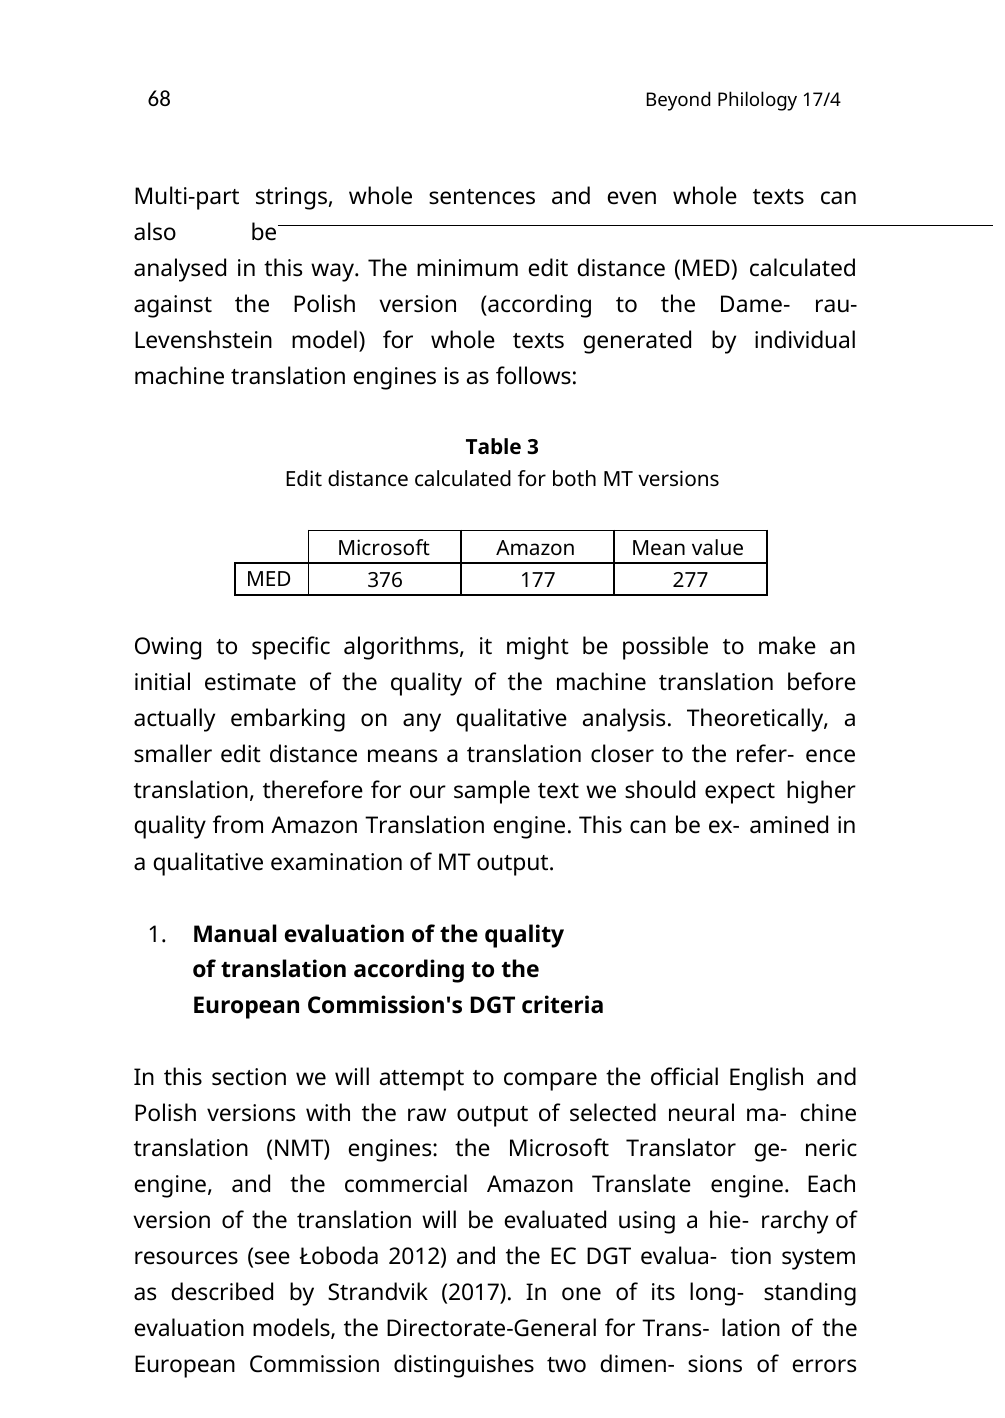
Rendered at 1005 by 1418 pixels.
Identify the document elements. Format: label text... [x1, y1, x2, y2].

text Owing to specific algorithms, it might be possible to make an initial estimate of the quality of the machine translation before actually embarking on any qualitative analysis. Theoretically, a smaller edit distance means a translation closer to the refer- ence translation, therefore for our sample text we should expect higher quality from Amazon Translation engine. This can be ex- amined in a qualitative examination of MT output. [133, 630, 857, 877]
table_cell 177 [462, 564, 613, 594]
list Manual evaluation of the quality of translation according to the [147, 917, 581, 984]
text In this section we will attempt to compare the official English and Polish versions with the raw output of selected neural ma- chine translation (NMT) engines: the Microsoft Translator ge- neric engine, and the commercial Amazon Translate engine. Each version of the translation will be evaluated using a hie- rarchy of resources (see Łoboda 2012) and the EC DGT evalua- tion system as described by Strandvik (2017). In one of its long- standing evaluation models, the Directorate-General for Trans- lation of the European Commission distinguishes two dimen- sions of errors [133, 1061, 857, 1379]
table_header Microsoft [309, 531, 460, 562]
table_header Mean value [615, 531, 766, 562]
text Table 3 [248, 432, 756, 460]
table_cell 376 [309, 564, 460, 594]
table_header [235, 530, 308, 562]
text Edit distance calculated for both MT versions [248, 464, 756, 492]
table_cell MED [236, 564, 308, 594]
table_header Amazon [462, 531, 613, 562]
text European Commission's DGT criteria [192, 989, 871, 1020]
text Multi-part strings, whole sentences and even whole texts can also be analysed in this way. The minimum edit distance (MED) calculated against the Polish version (according to the Dame- rau-Levenshstein model) for whole texts generated by individual machine translation engines is as follows: [133, 180, 857, 391]
table_cell 277 [615, 564, 766, 594]
